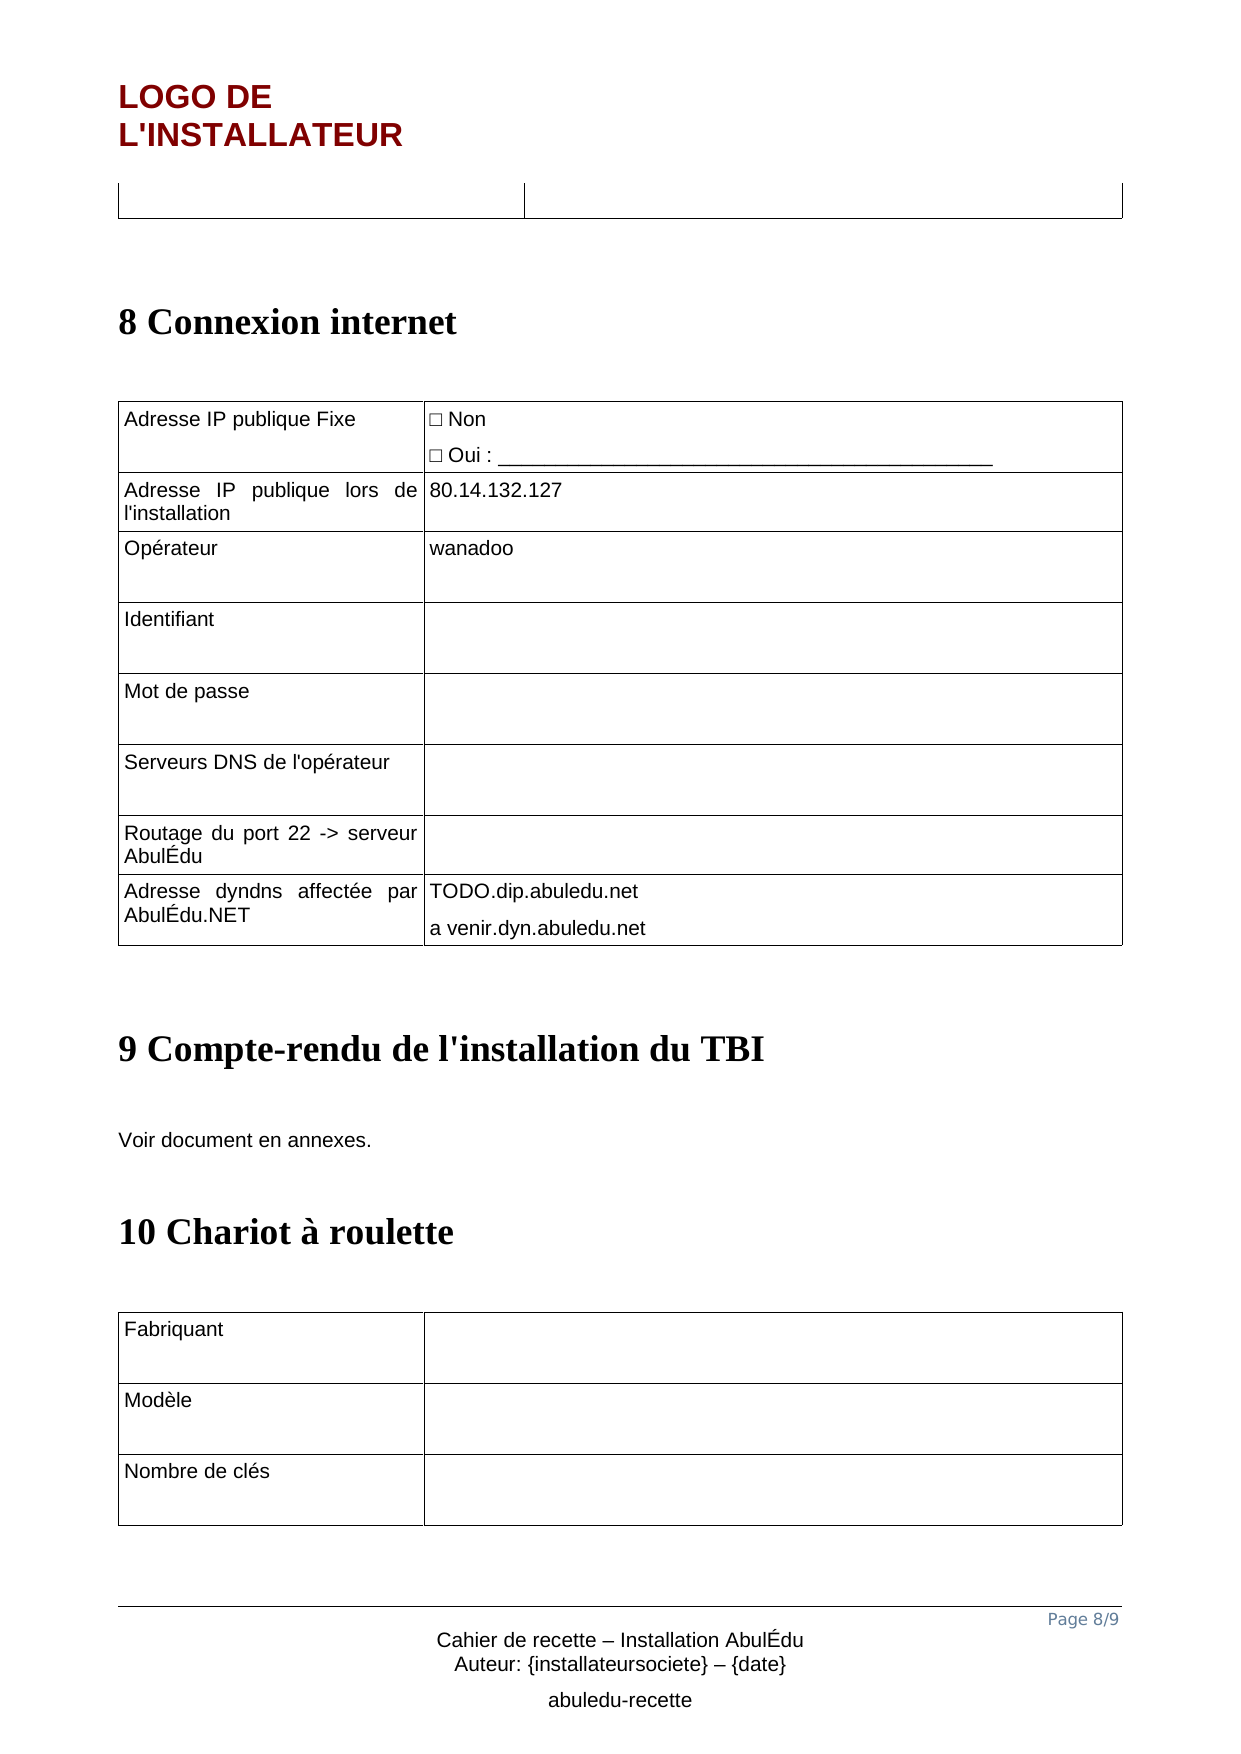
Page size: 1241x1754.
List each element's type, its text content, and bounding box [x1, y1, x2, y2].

subtitle Connexion internet [118, 301, 1122, 342]
table_cell Nombre de clés [119, 1455, 423, 1525]
table_cell [425, 674, 1122, 744]
text Voir document en annexes. [118, 1128, 1122, 1152]
table_cell [425, 603, 1122, 673]
table_cell Modèle [119, 1384, 423, 1454]
table_cell [425, 1384, 1122, 1454]
table_cell wanadoo [425, 532, 1122, 602]
table_header Adresse IP publique Fixe [119, 402, 423, 472]
table_header [425, 1313, 1122, 1383]
table_cell [119, 183, 524, 218]
table_cell 80.14.132.127 [425, 473, 1122, 531]
table_cell [425, 816, 1122, 874]
table_cell Adresse dyndns affectée par AbulÉdu.NET [119, 875, 423, 945]
table_cell Identifiant [119, 603, 423, 673]
subtitle Compte-rendu de l'installation du TBI [118, 1028, 1122, 1069]
subtitle Chariot à roulette [118, 1211, 1122, 1253]
table_header □ Non □ Oui : ___________________________________________ [425, 402, 1122, 472]
table_cell Mot de passe [119, 674, 423, 744]
table_header Fabriquant [119, 1313, 423, 1383]
table_cell [425, 1455, 1122, 1525]
table_cell Opérateur [119, 532, 423, 602]
table_cell Adresse IP publique lors de l'installation [119, 473, 423, 531]
table_cell TODO.dip.abuledu.net a venir.dyn.abuledu.net [425, 875, 1122, 945]
table_cell Serveurs DNS de l'opérateur [119, 745, 423, 815]
table_cell Routage du port 22 -> serveur AbulÉdu [119, 816, 423, 874]
table_cell [425, 745, 1122, 815]
table_cell [525, 183, 1122, 218]
